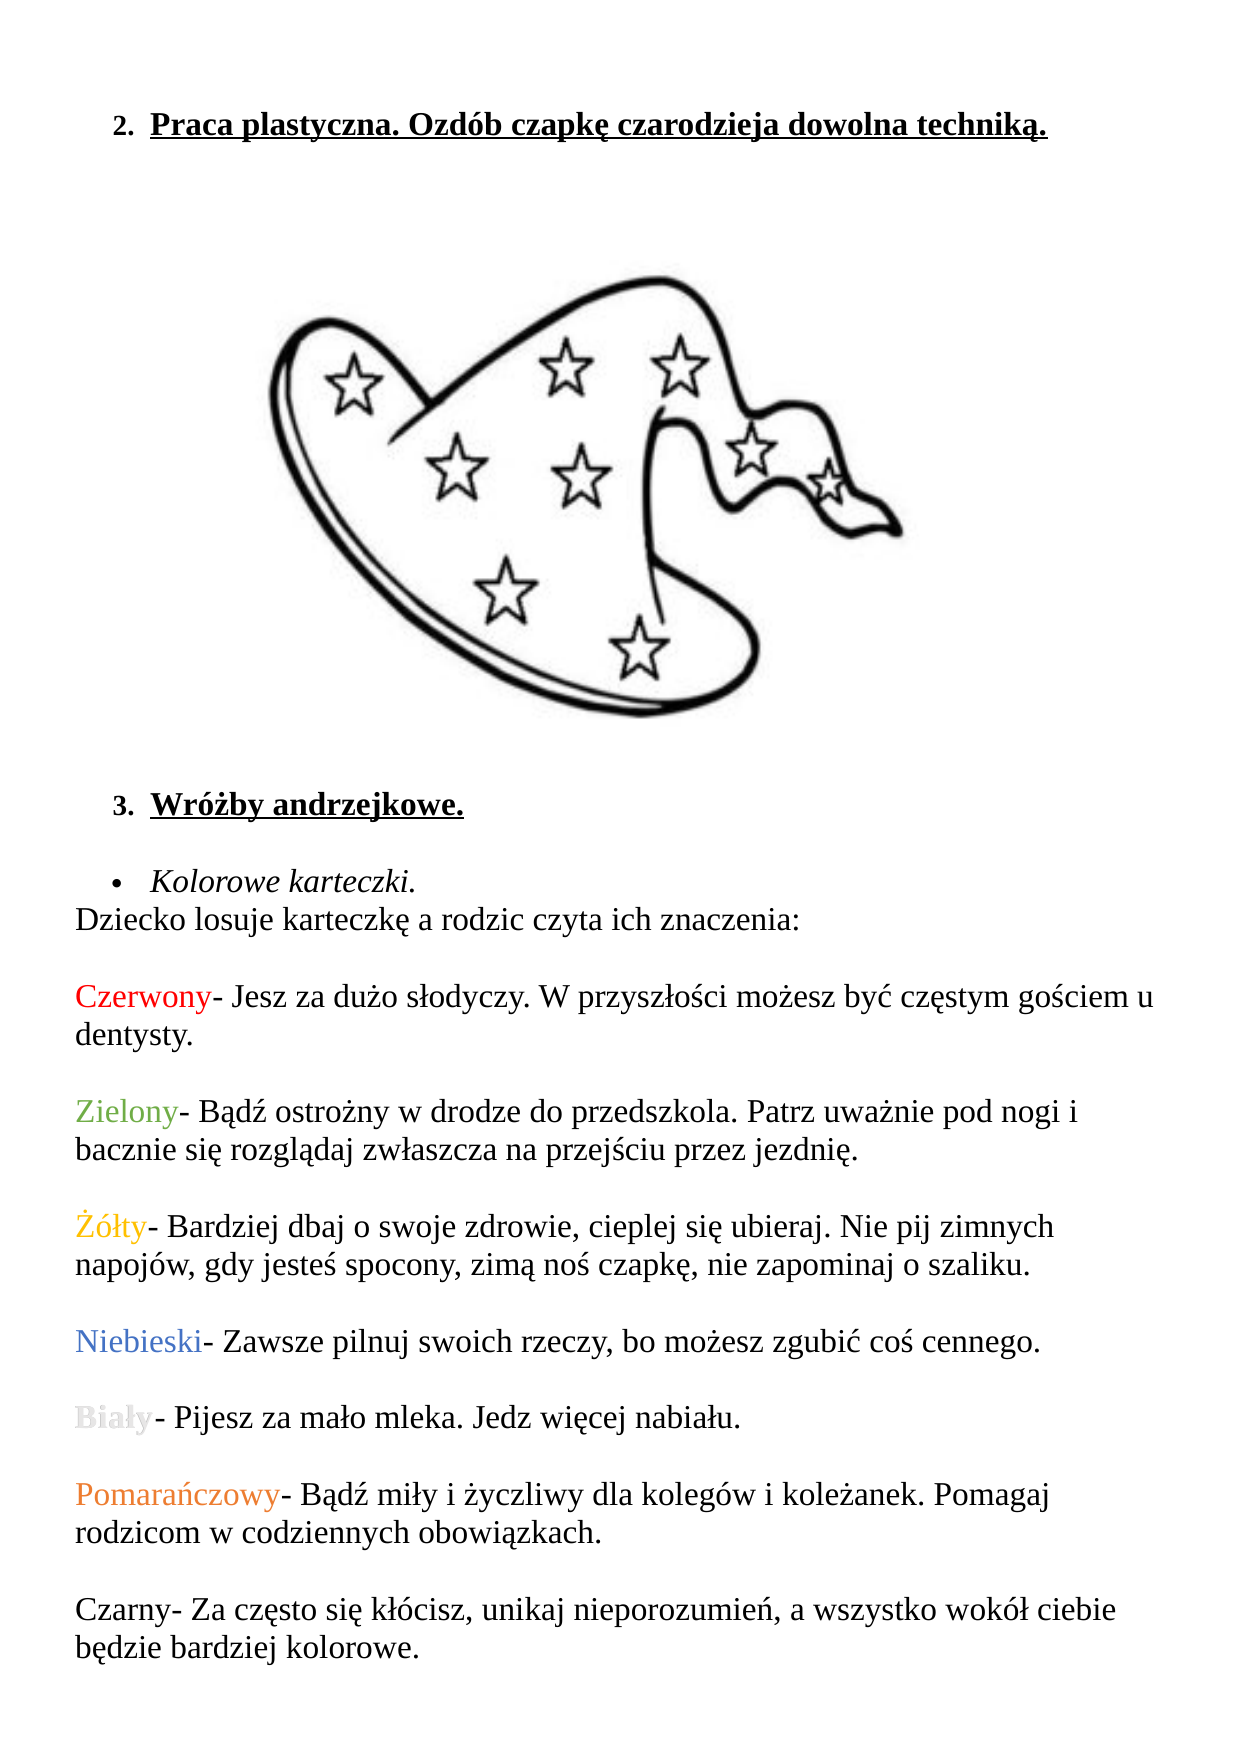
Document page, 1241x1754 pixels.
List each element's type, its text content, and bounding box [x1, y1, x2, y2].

text Pomarańczowy- Bądź miły i życzliwy dla kolegów i koleżanek. Pomagaj rodzicom w codziennych obowiązkach. [75, 1474, 1165, 1551]
text Czarny- Za często się kłócisz, unikaj nieporozumień, a wszystko wokół ciebie będzie bardziej kolorowe. [75, 1589, 1165, 1666]
text Czerwony- Jesz za dużo słodyczy. W przyszłości możesz być częstym gościem u dentysty. [75, 976, 1165, 1052]
text Biały- Pijesz za mało mleka. Jedz więcej nabiału. [75, 1397, 1165, 1436]
list Kolorowe karteczki. [112, 861, 1165, 899]
list Wróżby andrzejkowe. [112, 784, 1165, 822]
list Praca plastyczna. Ozdób czapkę czarodzieja dowolna techniką. [112, 104, 1165, 142]
text Dziecko losuje karteczkę a rodzic czyta ich znaczenia: [75, 899, 1165, 937]
text Zielony- Bądź ostrożny w drodze do przedszkola. Patrz uważnie pod nogi i bacznie się rozglądaj zwłaszcza na przejściu przez jezdnię. [75, 1091, 1165, 1167]
text Żółty- Bardziej dbaj o swoje zdrowie, cieplej się ubieraj. Nie pij zimnych napojów, gdy jesteś spocony, zimą noś czapkę, nie zapominaj o szaliku. [75, 1206, 1165, 1282]
text Niebieski- Zawsze pilnuj swoich rzeczy, bo możesz zgubić coś cennego. [75, 1321, 1165, 1359]
